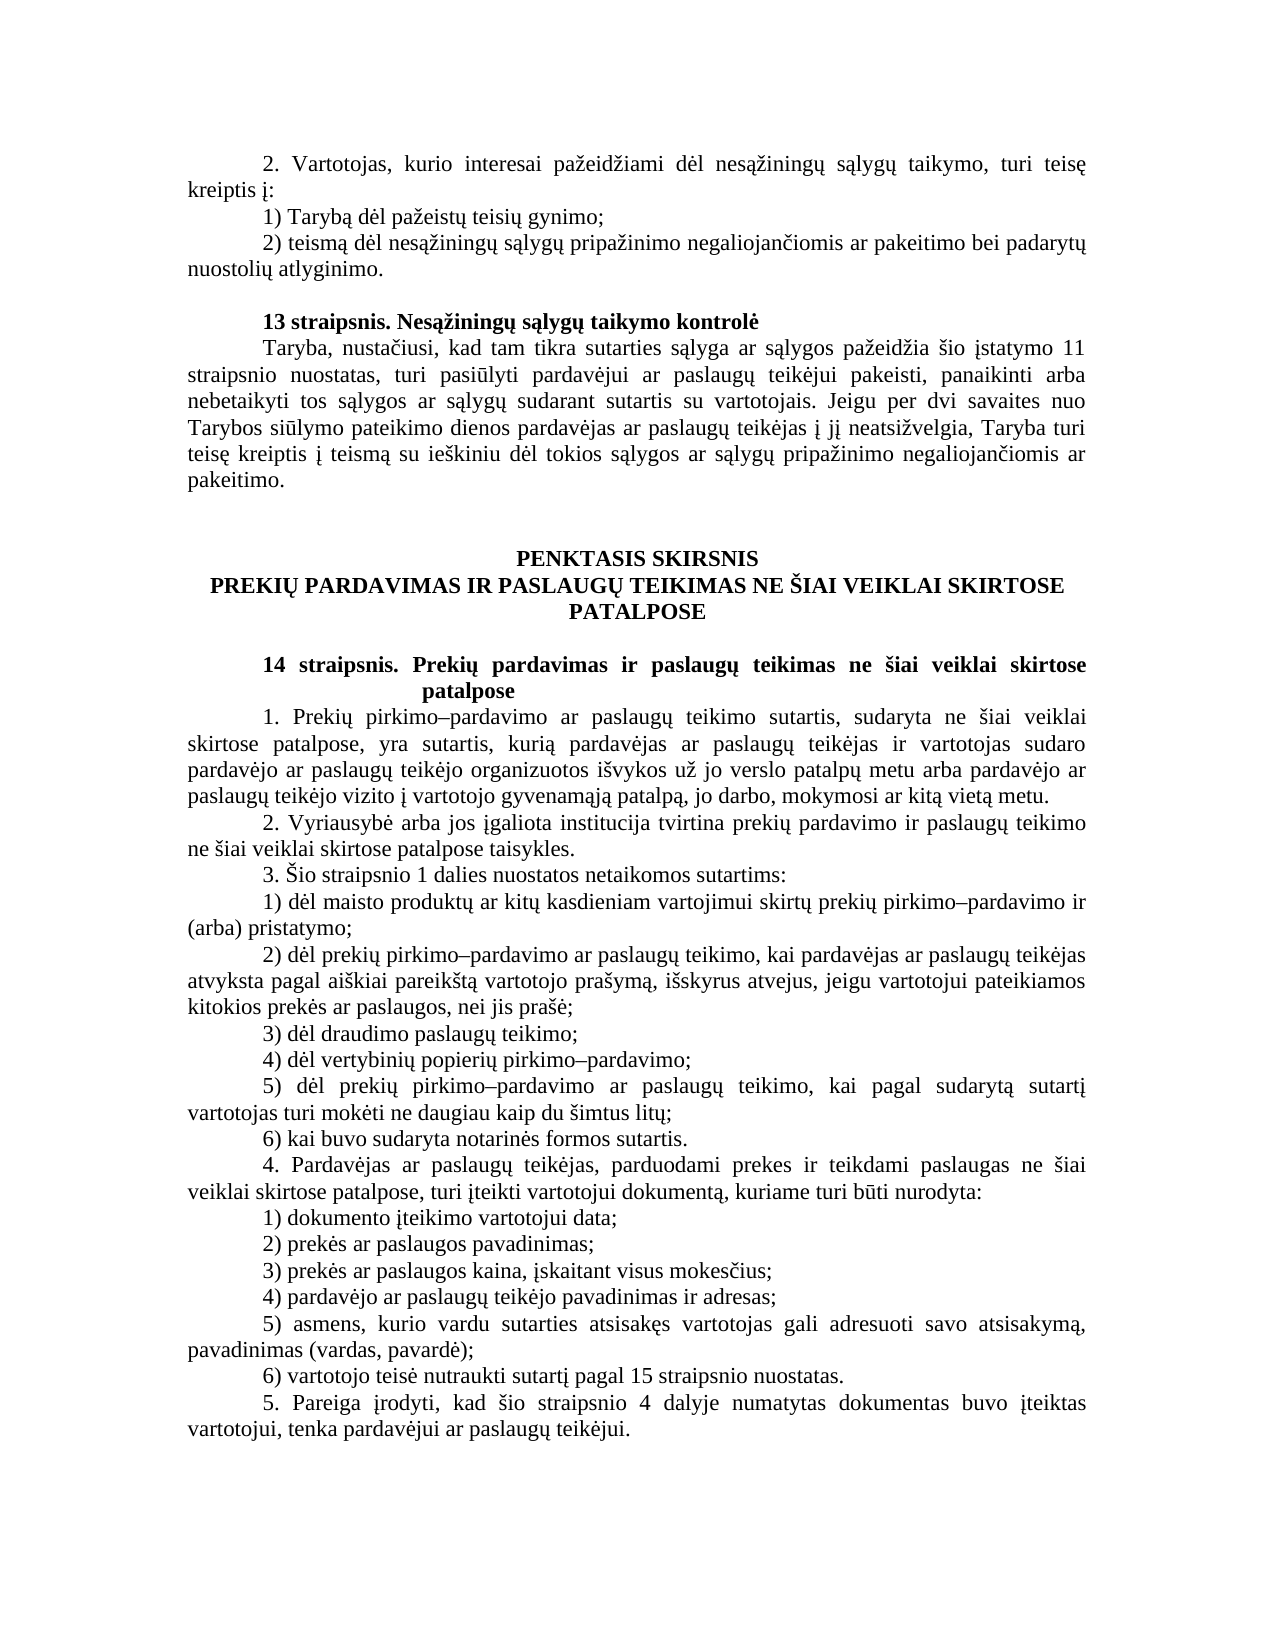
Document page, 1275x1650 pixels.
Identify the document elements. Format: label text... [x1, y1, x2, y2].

text 5. Pareiga įrodyti, kad šio straipsnio 4 dalyje numatytas dokumentas buvo įteiktas vartotojui, tenka pardavėjui ar paslaugų teikėjui. [187, 1389, 1087, 1441]
text 13 straipsnis. Nesąžiningų sąlygų taikymo kontrolė [187, 308, 1087, 334]
text 1) dėl maisto produktų ar kitų kasdieniam vartojimui skirtų prekių pirkimo–pardavimo ir (arba) pristatymo; [187, 888, 1087, 941]
text 1) dokumento įteikimo vartotojui data; [187, 1204, 1087, 1231]
text 2. Vartotojas, kurio interesai pažeidžiami dėl nesąžiningų sąlygų taikymo, turi teisę kreiptis į: [187, 150, 1087, 203]
text 1. Prekių pirkimo–pardavimo ar paslaugų teikimo sutartis, sudaryta ne šiai veiklai skirtose patalpose, yra sutartis, kurią pardavėjas ar paslaugų teikėjas ir vartotojas sudaro pardavėjo ar paslaugų teikėjo organizuotos išvykos už jo verslo patalpų metu arba pardavėjo ar paslaugų teikėjo vizito į vartotojo gyvenamąją patalpą, jo darbo, mokymosi ar kitą vietą metu. [187, 703, 1087, 809]
text PREKIŲ PARDAVIMAS IR PASLAUGŲ TEIKIMAS NE ŠIAI VEIKLAI SKIRTOSE PATALPOSE [187, 572, 1087, 624]
text 5) asmens, kurio vardu sutarties atsisakęs vartotojas gali adresuoti savo atsisakymą, pavadinimas (vardas, pavardė); [187, 1309, 1087, 1362]
text 2) prekės ar paslaugos pavadinimas; [187, 1231, 1087, 1257]
text 3) dėl draudimo paslaugų teikimo; [187, 1020, 1087, 1046]
text PENKTASIS SKIRSNIS [187, 545, 1087, 572]
text Taryba, nustačiusi, kad tam tikra sutarties sąlyga ar sąlygos pažeidžia šio įstatymo 11 straipsnio nuostatas, turi pasiūlyti pardavėjui ar paslaugų teikėjui pakeisti, panaikinti arba nebetaikyti tos sąlygos ar sąlygų sudarant sutartis su vartotojais. Jeigu per dvi savaites nuo Tarybos siūlymo pateikimo dienos pardavėjas ar paslaugų teikėjas į jį neatsižvelgia, Taryba turi teisę kreiptis į teismą su ieškiniu dėl tokios sąlygos ar sąlygų pripažinimo negaliojančiomis ar pakeitimo. [187, 334, 1087, 493]
text 3) prekės ar paslaugos kaina, įskaitant visus mokesčius; [187, 1257, 1087, 1283]
text 4) pardavėjo ar paslaugų teikėjo pavadinimas ir adresas; [187, 1283, 1087, 1309]
text 4) dėl vertybinių popierių pirkimo–pardavimo; [187, 1046, 1087, 1072]
text 6) vartotojo teisė nutraukti sutartį pagal 15 straipsnio nuostatas. [187, 1362, 1087, 1389]
text 4. Pardavėjas ar paslaugų teikėjas, parduodami prekes ir teikdami paslaugas ne šiai veiklai skirtose patalpose, turi įteikti vartotojui dokumentą, kuriame turi būti nurodyta: [187, 1151, 1087, 1204]
text 3. Šio straipsnio 1 dalies nuostatos netaikomos sutartims: [187, 862, 1087, 888]
text 5) dėl prekių pirkimo–pardavimo ar paslaugų teikimo, kai pagal sudarytą sutartį vartotojas turi mokėti ne daugiau kaip du šimtus litų; [187, 1072, 1087, 1125]
text 2) teismą dėl nesąžiningų sąlygų pripažinimo negaliojančiomis ar pakeitimo bei padarytų nuostolių atlyginimo. [187, 229, 1087, 282]
text 14 straipsnis. Prekių pardavimas ir paslaugų teikimas ne šiai veiklai skirtose patalpose [262, 651, 1087, 703]
text 6) kai buvo sudaryta notarinės formos sutartis. [187, 1125, 1087, 1151]
text 2. Vyriausybė arba jos įgaliota institucija tvirtina prekių pardavimo ir paslaugų teikimo ne šiai veiklai skirtose patalpose taisykles. [187, 809, 1087, 862]
text 2) dėl prekių pirkimo–pardavimo ar paslaugų teikimo, kai pardavėjas ar paslaugų teikėjas atvyksta pagal aiškiai pareikštą vartotojo prašymą, išskyrus atvejus, jeigu vartotojui pateikiamos kitokios prekės ar paslaugos, nei jis prašė; [187, 941, 1087, 1020]
text 1) Tarybą dėl pažeistų teisių gynimo; [187, 203, 1087, 229]
